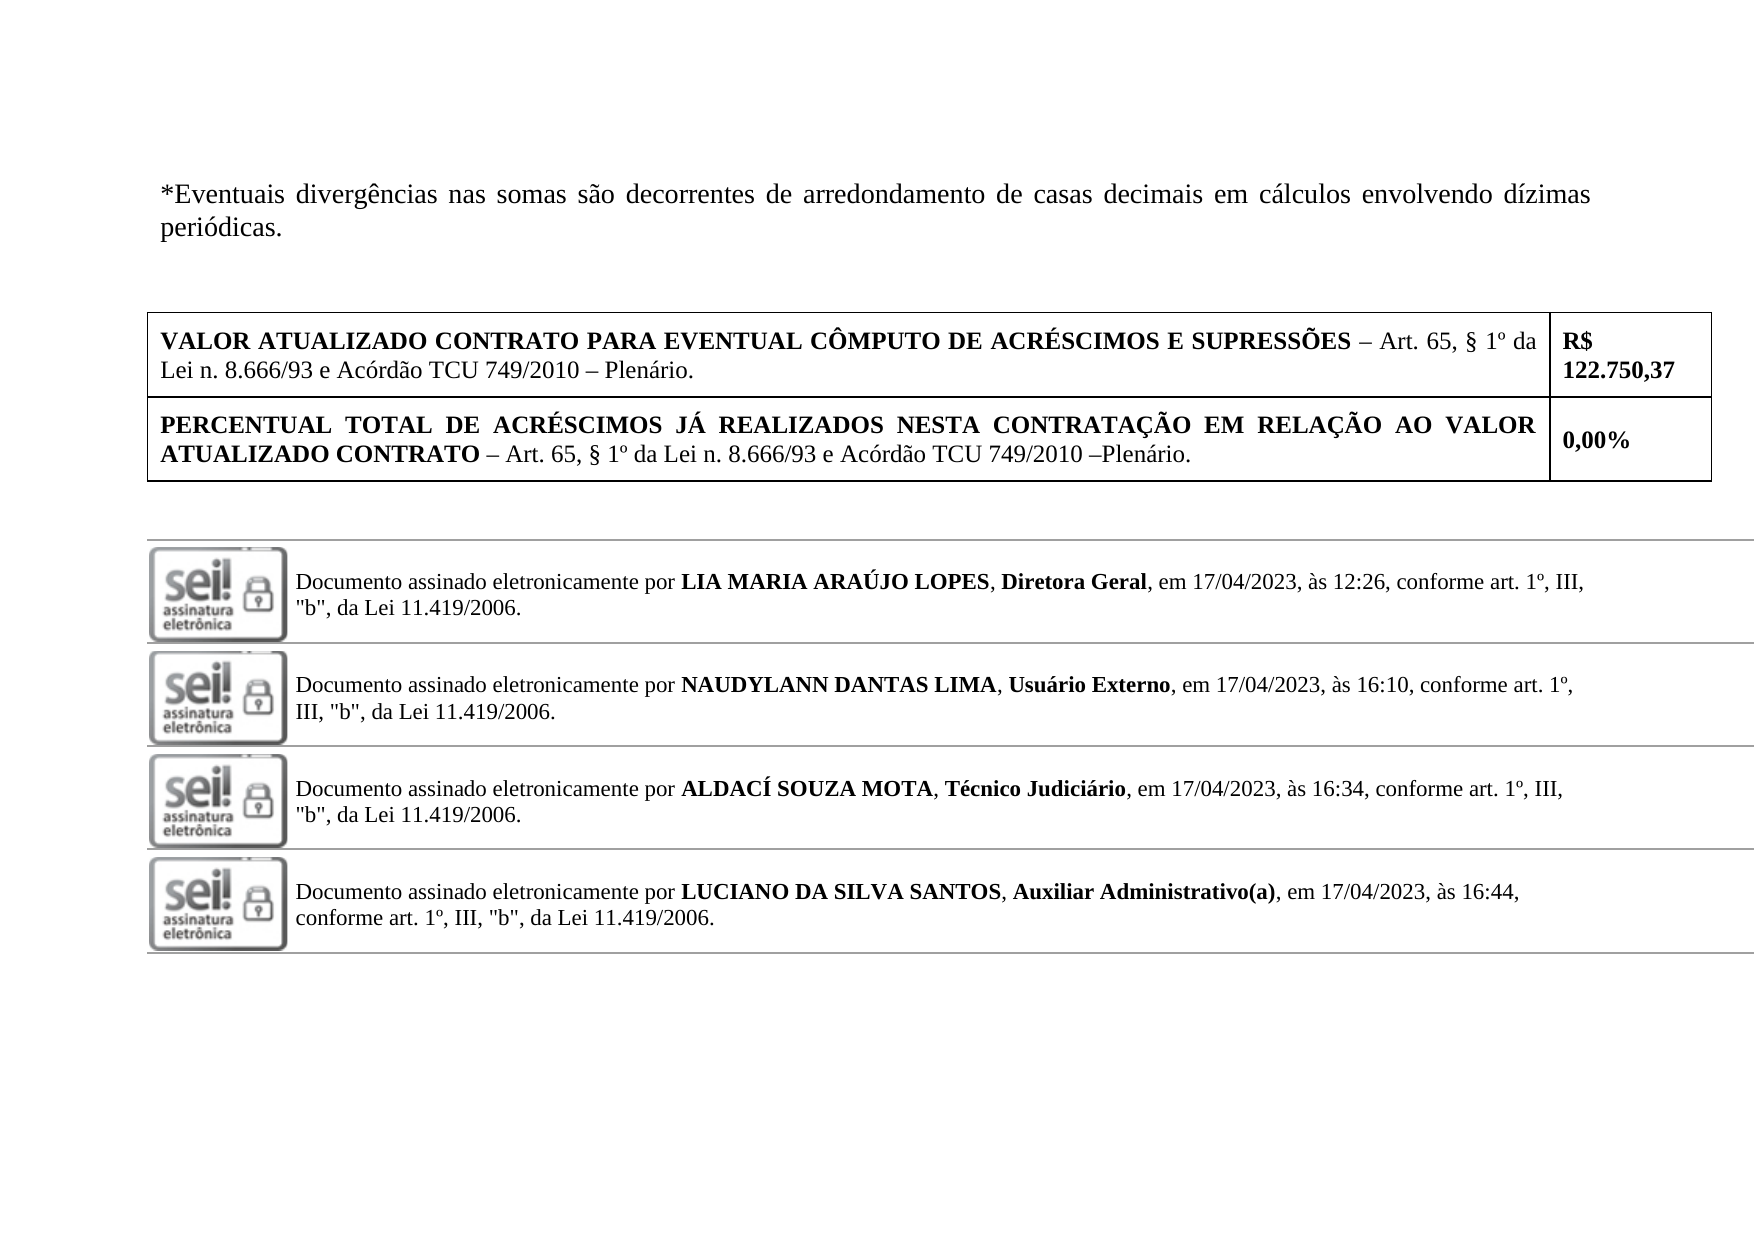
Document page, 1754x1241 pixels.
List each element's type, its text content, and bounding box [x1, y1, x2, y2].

table_header [148, 546, 294, 642]
table_header Documento assinado eletronicamente por LIA MARIA ARAÚJO LOPES, Diretora Geral, em 17/04/2023, às 12:26, conforme art. 1º, III, "b", da Lei 11.419/2006. [294, 546, 1606, 642]
table_cell 0,00% [1551, 398, 1711, 480]
table_header [148, 753, 294, 848]
table_cell PERCENTUAL TOTAL DE ACRÉSCIMOS JÁ REALIZADOS NESTA CONTRATAÇÃO EM RELAÇÃO AO VALOR ATUALIZADO CONTRATO – Art. 65, § 1º da Lei n. 8.666/93 e Acórdão TCU 749/2010 –Plenário. [148, 398, 1549, 480]
table_header R$ 122.750,37 [1551, 313, 1711, 396]
table_header Documento assinado eletronicamente por LUCIANO DA SILVA SANTOS, Auxiliar Administrativo(a), em 17/04/2023, às 16:44, conforme art. 1º, III, "b", da Lei 11.419/2006. [294, 856, 1606, 952]
table_header [148, 856, 294, 952]
text *Eventuais divergências nas somas são decorrentes de arredondamento de casas decimais em cálculos envolvendo dízimas periódicas. [160, 177, 1594, 242]
table_header Documento assinado eletronicamente por NAUDYLANN DANTAS LIMA, Usuário Externo, em 17/04/2023, às 16:10, conforme art. 1º, III, "b", da Lei 11.419/2006. [294, 649, 1606, 745]
table_header VALOR ATUALIZADO CONTRATO PARA EVENTUAL CÔMPUTO DE ACRÉSCIMOS E SUPRESSÕES – Art. 65, § 1º da Lei n. 8.666/93 e Acórdão TCU 749/2010 – Plenário. [148, 313, 1549, 396]
table_header Documento assinado eletronicamente por ALDACÍ SOUZA MOTA, Técnico Judiciário, em 17/04/2023, às 16:34, conforme art. 1º, III, "b", da Lei 11.419/2006. [294, 753, 1606, 848]
table_header [148, 649, 294, 745]
